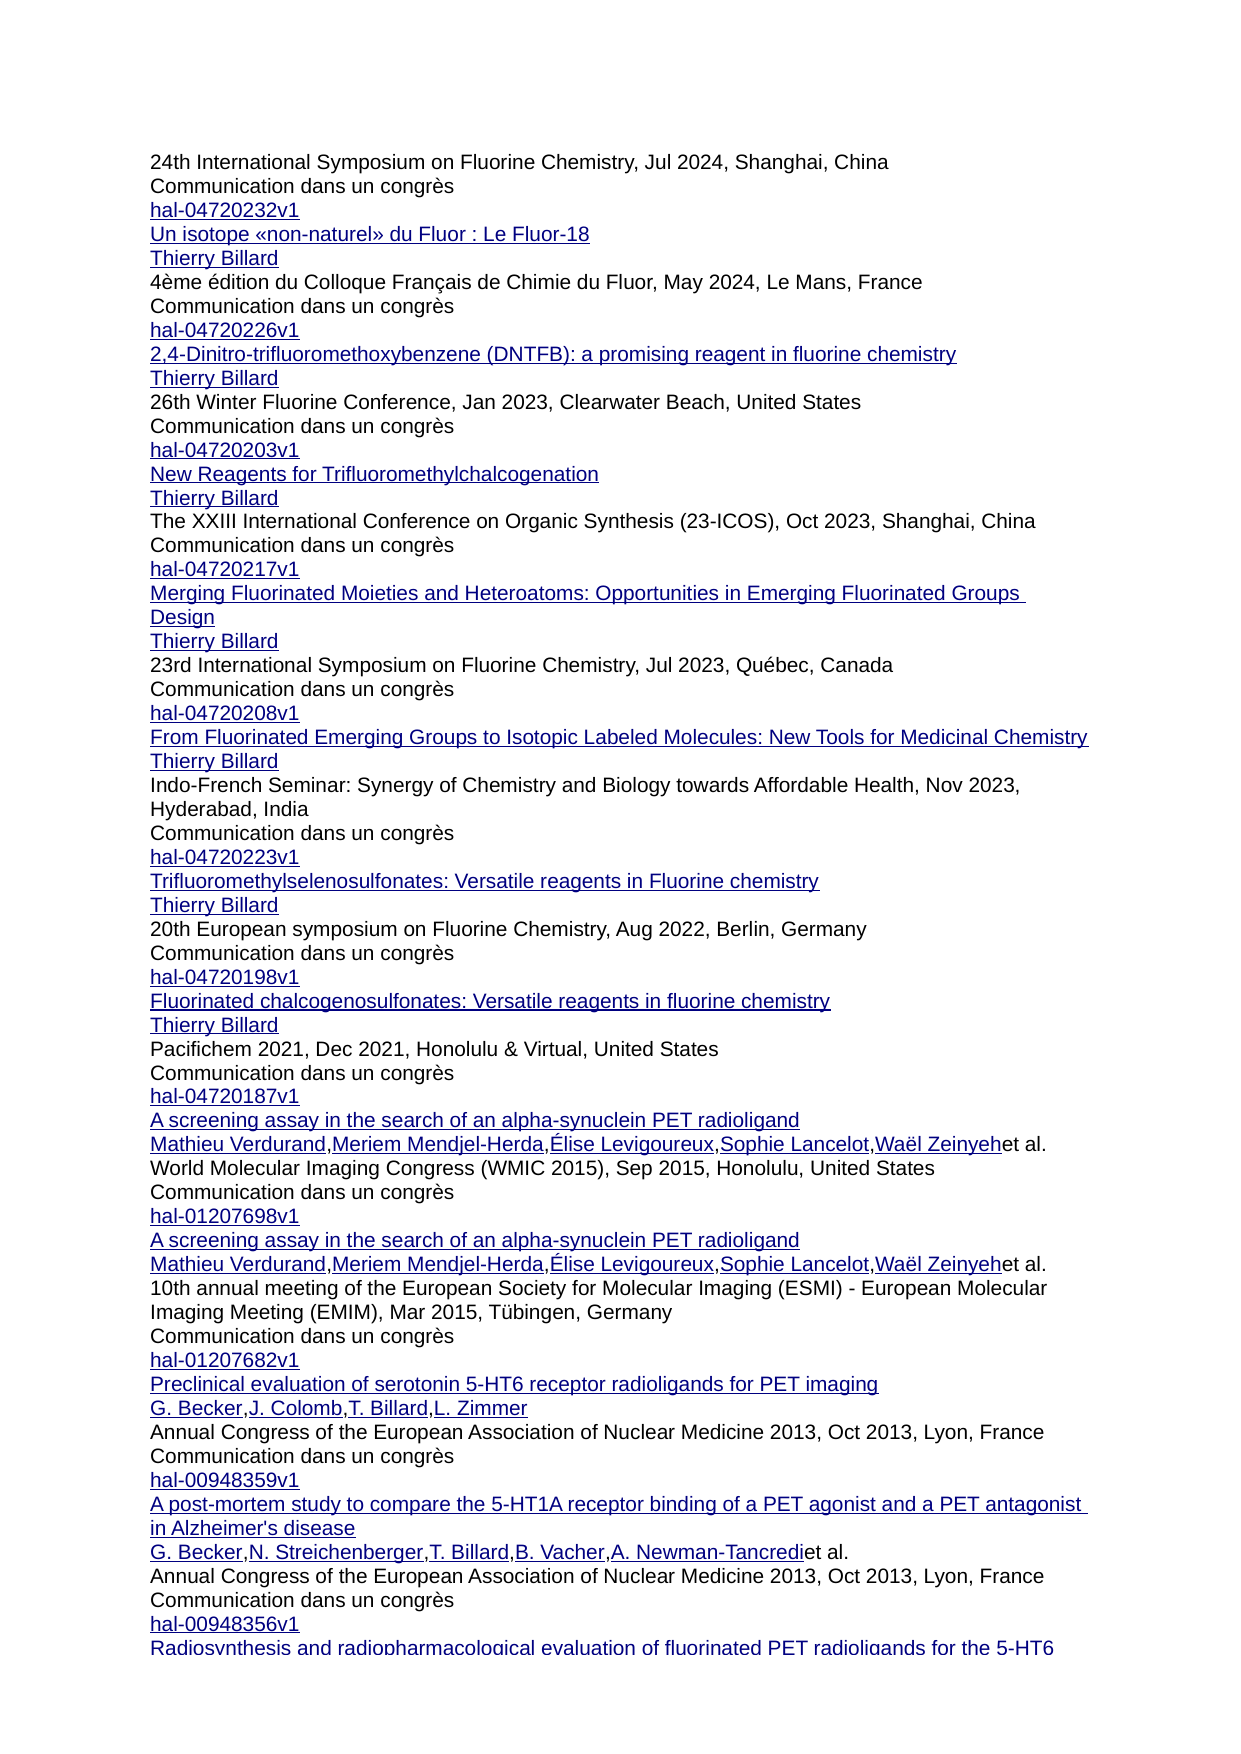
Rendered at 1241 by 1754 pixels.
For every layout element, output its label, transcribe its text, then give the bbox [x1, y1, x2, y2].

table_cell Un isotope «non-naturel» du Fluor : Le Fluor-18 Thierry Billard 4ème édition du Colloque Français de Chimie du Fluor, May 2024, Le Mans, France Communication dans un congrès hal-04720226v1 [150, 222, 1090, 342]
table_cell A post-mortem study to compare the 5-HT1A receptor binding of a PET agonist and a PET antagonist in Alzheimer's disease G. Becker,N. Streichenberger,T. Billard,B. Vacher,A. Newman-Tancrediet al. Annual Congress of the European Association of Nuclear Medicine 2013, Oct 2013, Lyon, France Communication dans un congrès hal-00948356v1 [150, 1492, 1090, 1635]
table_cell New Reagents for Trifluoromethylchalcogenation Thierry Billard The XXIII International Conference on Organic Synthesis (23-ICOS), Oct 2023, Shanghai, China Communication dans un congrès hal-04720217v1 [150, 461, 1090, 581]
table_cell Fluorinated chalcogenosulfonates: Versatile reagents in fluorine chemistry Thierry Billard Pacifichem 2021, Dec 2021, Honolulu & Virtual, United States Communication dans un congrès hal-04720187v1 [150, 989, 1090, 1108]
table_header 24th International Symposium on Fluorine Chemistry, Jul 2024, Shanghai, China Communication dans un congrès hal-04720232v1 [150, 150, 1090, 222]
table_cell A screening assay in the search of an alpha-synuclein PET radioligand Mathieu Verdurand,Meriem Mendjel-Herda,Élise Levigoureux,Sophie Lancelot,Waël Zeinyehet al. 10th annual meeting of the European Society for Molecular Imaging (ESMI) - European Molecular Imaging Meeting (EMIM), Mar 2015, Tübingen, Germany Communication dans un congrès hal-01207682v1 [150, 1228, 1090, 1372]
table_cell 2,4-Dinitro-trifluoromethoxybenzene (DNTFB): a promising reagent in fluorine chemistry Thierry Billard 26th Winter Fluorine Conference, Jan 2023, Clearwater Beach, United States Communication dans un congrès hal-04720203v1 [150, 342, 1090, 461]
table_cell Radiosynthesis and radiopharmacological evaluation of fluorinated PET radioligands for the 5-HT6 [150, 1635, 1090, 1655]
table_cell A screening assay in the search of an alpha-synuclein PET radioligand Mathieu Verdurand,Meriem Mendjel-Herda,Élise Levigoureux,Sophie Lancelot,Waël Zeinyehet al. World Molecular Imaging Congress (WMIC 2015), Sep 2015, Honolulu, United States Communication dans un congrès hal-01207698v1 [150, 1108, 1090, 1228]
table_cell Merging Fluorinated Moieties and Heteroatoms: Opportunities in Emerging Fluorinated Groups Design Thierry Billard 23rd International Symposium on Fluorine Chemistry, Jul 2023, Québec, Canada Communication dans un congrès hal-04720208v1 [150, 581, 1090, 725]
table_cell Trifluoromethylselenosulfonates: Versatile reagents in Fluorine chemistry Thierry Billard 20th European symposium on Fluorine Chemistry, Aug 2022, Berlin, Germany Communication dans un congrès hal-04720198v1 [150, 869, 1090, 988]
table_cell From Fluorinated Emerging Groups to Isotopic Labeled Molecules: New Tools for Medicinal Chemistry Thierry Billard Indo-French Seminar: Synergy of Chemistry and Biology towards Affordable Health, Nov 2023, Hyderabad, India Communication dans un congrès hal-04720223v1 [150, 725, 1090, 869]
table_cell Preclinical evaluation of serotonin 5-HT6 receptor radioligands for PET imaging G. Becker,J. Colomb,T. Billard,L. Zimmer Annual Congress of the European Association of Nuclear Medicine 2013, Oct 2013, Lyon, France Communication dans un congrès hal-00948359v1 [150, 1372, 1090, 1492]
